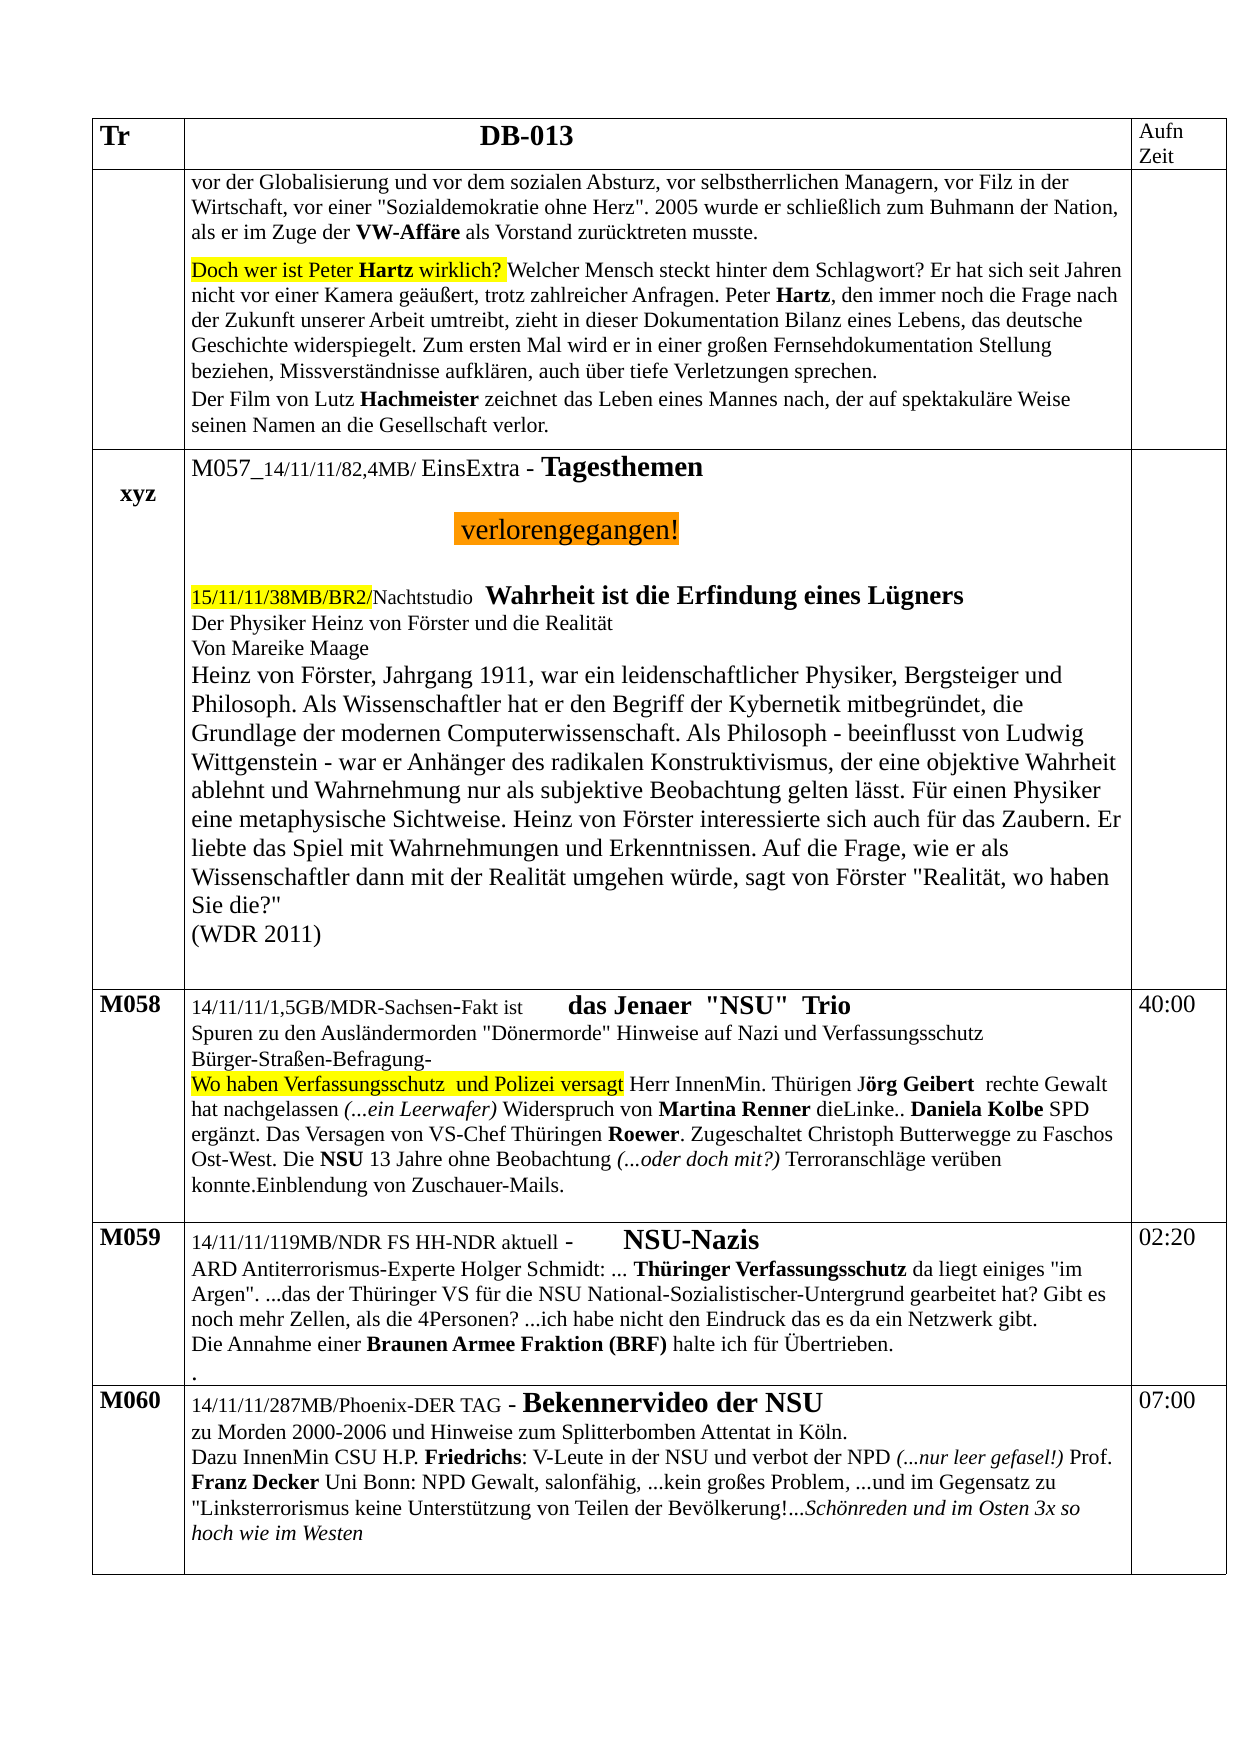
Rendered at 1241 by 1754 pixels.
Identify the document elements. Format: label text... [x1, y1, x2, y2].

table_cell 14/11/11/1,5GB/MDR-Sachsen-Fakt ist das Jenaer "NSU" Trio Spuren zu den Ausländermorden "Dönermorde" Hinweise auf Nazi und Verfassungsschutz Bürger-Straßen-Befragung- Wo haben Verfassungsschutz und Polizei versagt Herr InnenMin. Thürigen Jörg Geibert rechte Gewalt hat nachgelassen (...ein Leerwafer) Widerspruch von Martina Renner dieLinke.. Daniela Kolbe SPD ergänzt. Das Versagen von VS-Chef Thüringen Roewer. Zugeschaltet Christoph Butterwegge zu Faschos Ost-West. Die NSU 13 Jahre ohne Beobachtung (...oder doch mit?) Terroranschläge verüben konnte.Einblendung von Zuschauer-Mails. [185, 990, 1131, 1222]
table_cell M059 [93, 1223, 184, 1385]
table_cell [93, 170, 184, 449]
table_cell M057_14/11/11/82,4MB/ EinsExtra - Tagesthemen verlorengegangen! 15/11/11/38MB/BR2/Nachtstudio Wahrheit ist die Erfindung eines Lügners Der Physiker Heinz von Förster und die Realität Von Mareike Maage Heinz von Förster, Jahrgang 1911, war ein leidenschaftlicher Physiker, Bergsteiger und Philosoph. Als Wissenschaftler hat er den Begriff der Kybernetik mitbegründet, die Grundlage der modernen Computerwissenschaft. Als Philosoph - beeinflusst von Ludwig Wittgenstein - war er Anhänger des radikalen Konstruktivismus, der eine objektive Wahrheit ablehnt und Wahrnehmung nur als subjektive Beobachtung gelten lässt. Für einen Physiker eine metaphysische Sichtweise. Heinz von Förster interessierte sich auch für das Zaubern. Er liebte das Spiel mit Wahrnehmungen und Erkenntnissen. Auf die Frage, wie er als Wissenschaftler dann mit der Realität umgehen würde, sagt von Förster "Realität, wo haben Sie die?" (WDR 2011) [185, 450, 1131, 989]
table_cell 14/11/11/119MB/NDR FS HH-NDR aktuell - NSU-Nazis ARD Antiterrorismus-Experte Holger Schmidt: ... Thüringer Verfassungsschutz da liegt einiges "im Argen". ...das der Thüringer VS für die NSU National-Sozialistischer-Untergrund gearbeitet hat? Gibt es noch mehr Zellen, als die 4Personen? ...ich habe nicht den Eindruck das es da ein Netzwerk gibt. Die Annahme einer Braunen Armee Fraktion (BRF) halte ich für Übertrieben. . [185, 1223, 1131, 1385]
table_cell xyz [93, 450, 184, 989]
table_cell vor der Globalisierung und vor dem sozialen Absturz, vor selbstherrlichen Managern, vor Filz in der Wirtschaft, vor einer "Sozialdemokratie ohne Herz". 2005 wurde er schließlich zum Buhmann der Nation, als er im Zuge der VW-Affäre als Vorstand zurücktreten musste. Doch wer ist Peter Hartz wirklich? Welcher Mensch steckt hinter dem Schlagwort? Er hat sich seit Jahren nicht vor einer Kamera geäußert, trotz zahlreicher Anfragen. Peter Hartz, den immer noch die Frage nach der Zukunft unserer Arbeit umtreibt, zieht in dieser Dokumentation Bilanz eines Lebens, das deutsche Geschichte widerspiegelt. Zum ersten Mal wird er in einer großen Fernsehdokumentation Stellung beziehen, Missverständnisse aufklären, auch über tiefe Verletzungen sprechen. Der Film von Lutz Hachmeister zeichnet das Leben eines Mannes nach, der auf spektakuläre Weise seinen Namen an die Gesellschaft verlor. [185, 170, 1131, 449]
table_cell 02:20 [1132, 1223, 1226, 1385]
table_header Tr [93, 119, 184, 169]
table_cell 14/11/11/287MB/Phoenix-DER TAG - Bekennervideo der NSU zu Morden 2000-2006 und Hinweise zum Splitterbomben Attentat in Köln. Dazu InnenMin CSU H.P. Friedrichs: V-Leute in der NSU und verbot der NPD (...nur leer gefasel!) Prof. Franz Decker Uni Bonn: NPD Gewalt, salonfähig, ...kein großes Problem, ...und im Gegensatz zu "Linksterrorismus keine Unterstützung von Teilen der Bevölkerung!...Schönreden und im Osten 3x so hoch wie im Westen [185, 1386, 1131, 1574]
table_cell 07:00 [1132, 1386, 1226, 1574]
table_header Aufn Zeit [1132, 119, 1226, 169]
table_cell [1132, 450, 1226, 989]
table_cell [1132, 170, 1226, 449]
table_cell 40:00 [1132, 990, 1226, 1222]
table_header DB-013 [185, 119, 1131, 169]
table_cell M058 [93, 990, 184, 1222]
table_cell M060 [93, 1386, 184, 1574]
